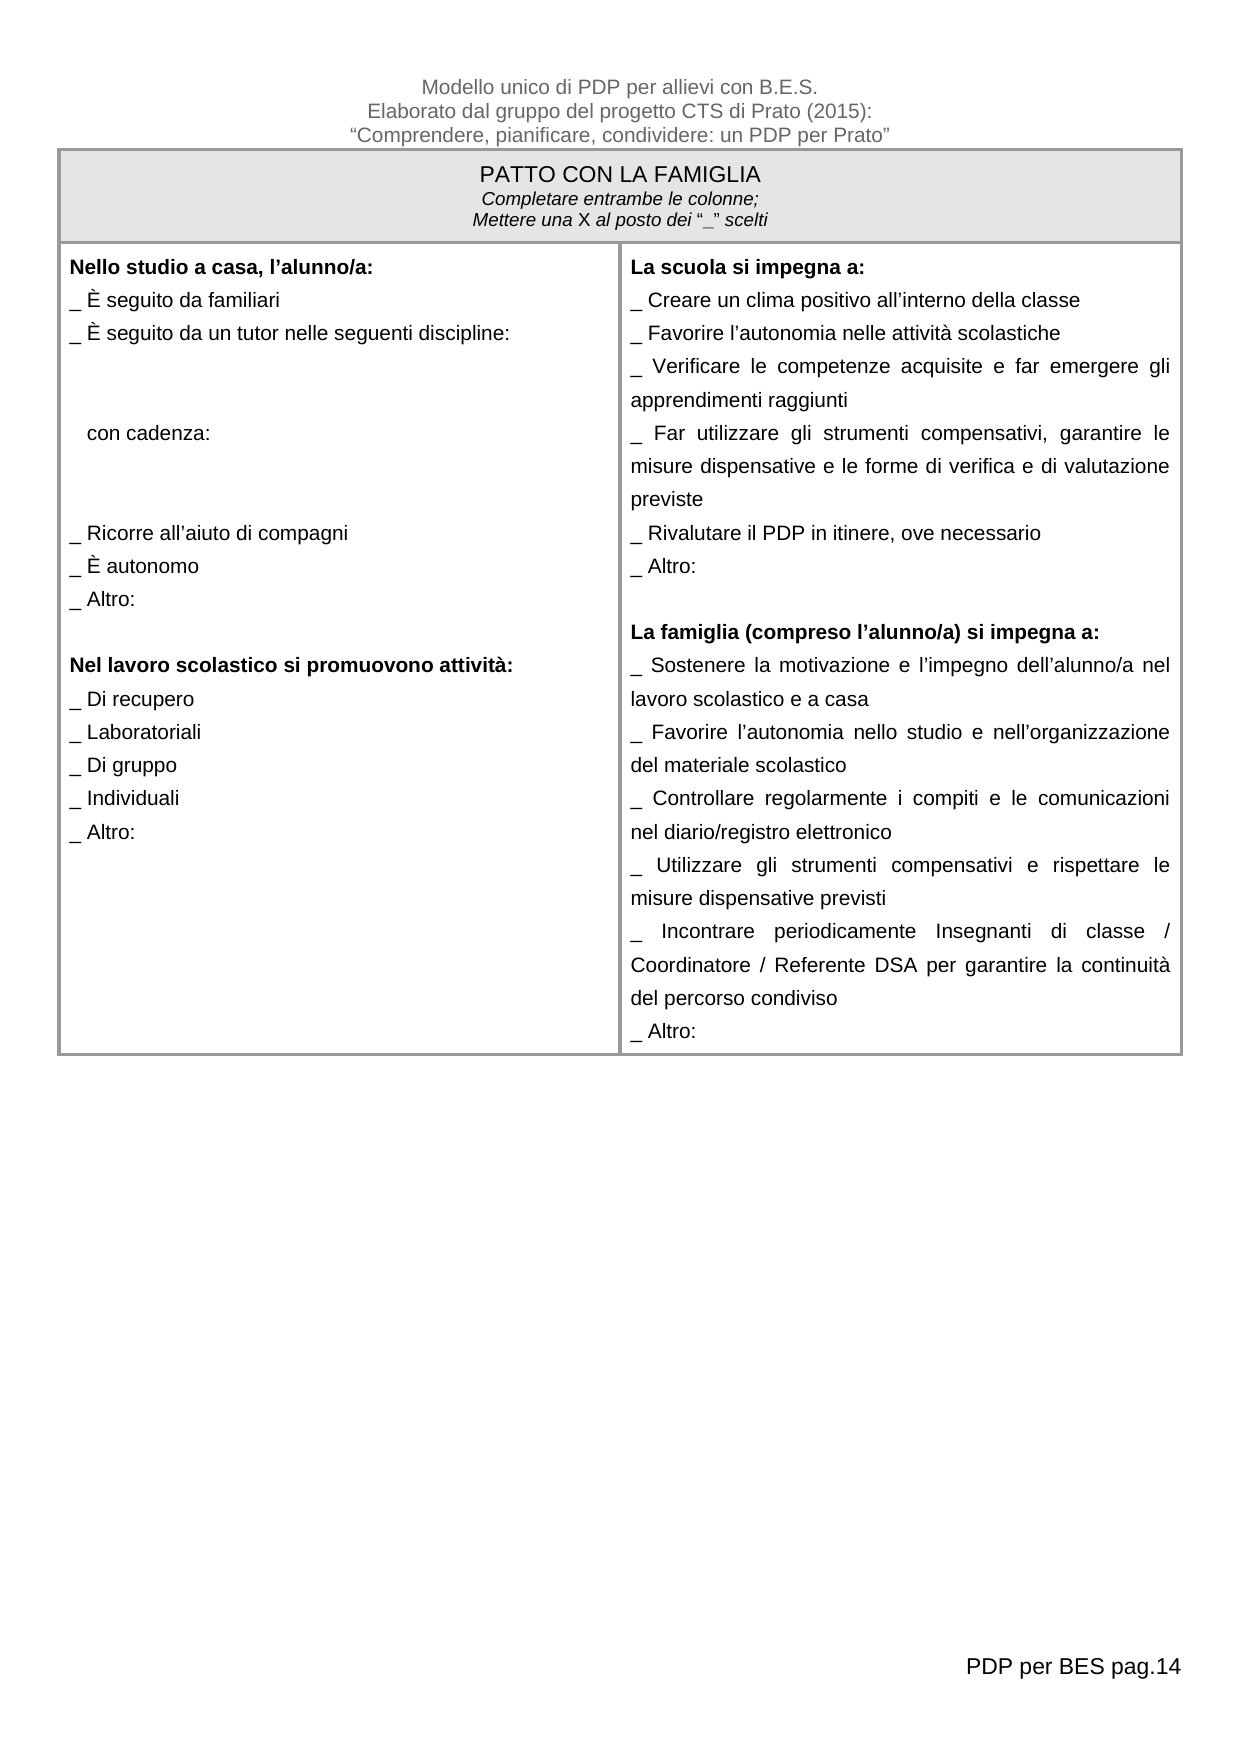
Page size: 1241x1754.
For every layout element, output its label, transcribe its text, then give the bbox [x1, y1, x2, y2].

table_header PATTO CON LA FAMIGLIA Completare entrambe le colonne; Mettere una X al posto dei “_” scelti [61, 151, 1180, 241]
table_cell Nello studio a casa, l’alunno/a: _ È seguito da familiari _ È seguito da un tutor nelle seguenti discipline: con cadenza: _ Ricorre all’aiuto di compagni _ È autonomo _ Altro: Nel lavoro scolastico si promuovono attività: _ Di recupero _ Laboratoriali _ Di gruppo _ Individuali _ Altro: [61, 244, 618, 1053]
table_cell La scuola si impegna a: _ Creare un clima positivo all’interno della classe _ Favorire l’autonomia nelle attività scolastiche _ Verificare le competenze acquisite e far emergere gli apprendimenti raggiunti _ Far utilizzare gli strumenti compensativi, garantire le misure dispensative e le forme di verifica e di valutazione previste _ Rivalutare il PDP in itinere, ove necessario _ Altro: La famiglia (compreso l’alunno/a) si impegna a: _ Sostenere la motivazione e l’impegno dell’alunno/a nel lavoro scolastico e a casa _ Favorire l’autonomia nello studio e nell’organizzazione del materiale scolastico _ Controllare regolarmente i compiti e le comunicazioni nel diario/registro elettronico _ Utilizzare gli strumenti compensativi e rispettare le misure dispensative previsti _ Incontrare periodicamente Insegnanti di classe / Coordinatore / Referente DSA per garantire la continuità del percorso condiviso _ Altro: [622, 244, 1180, 1053]
